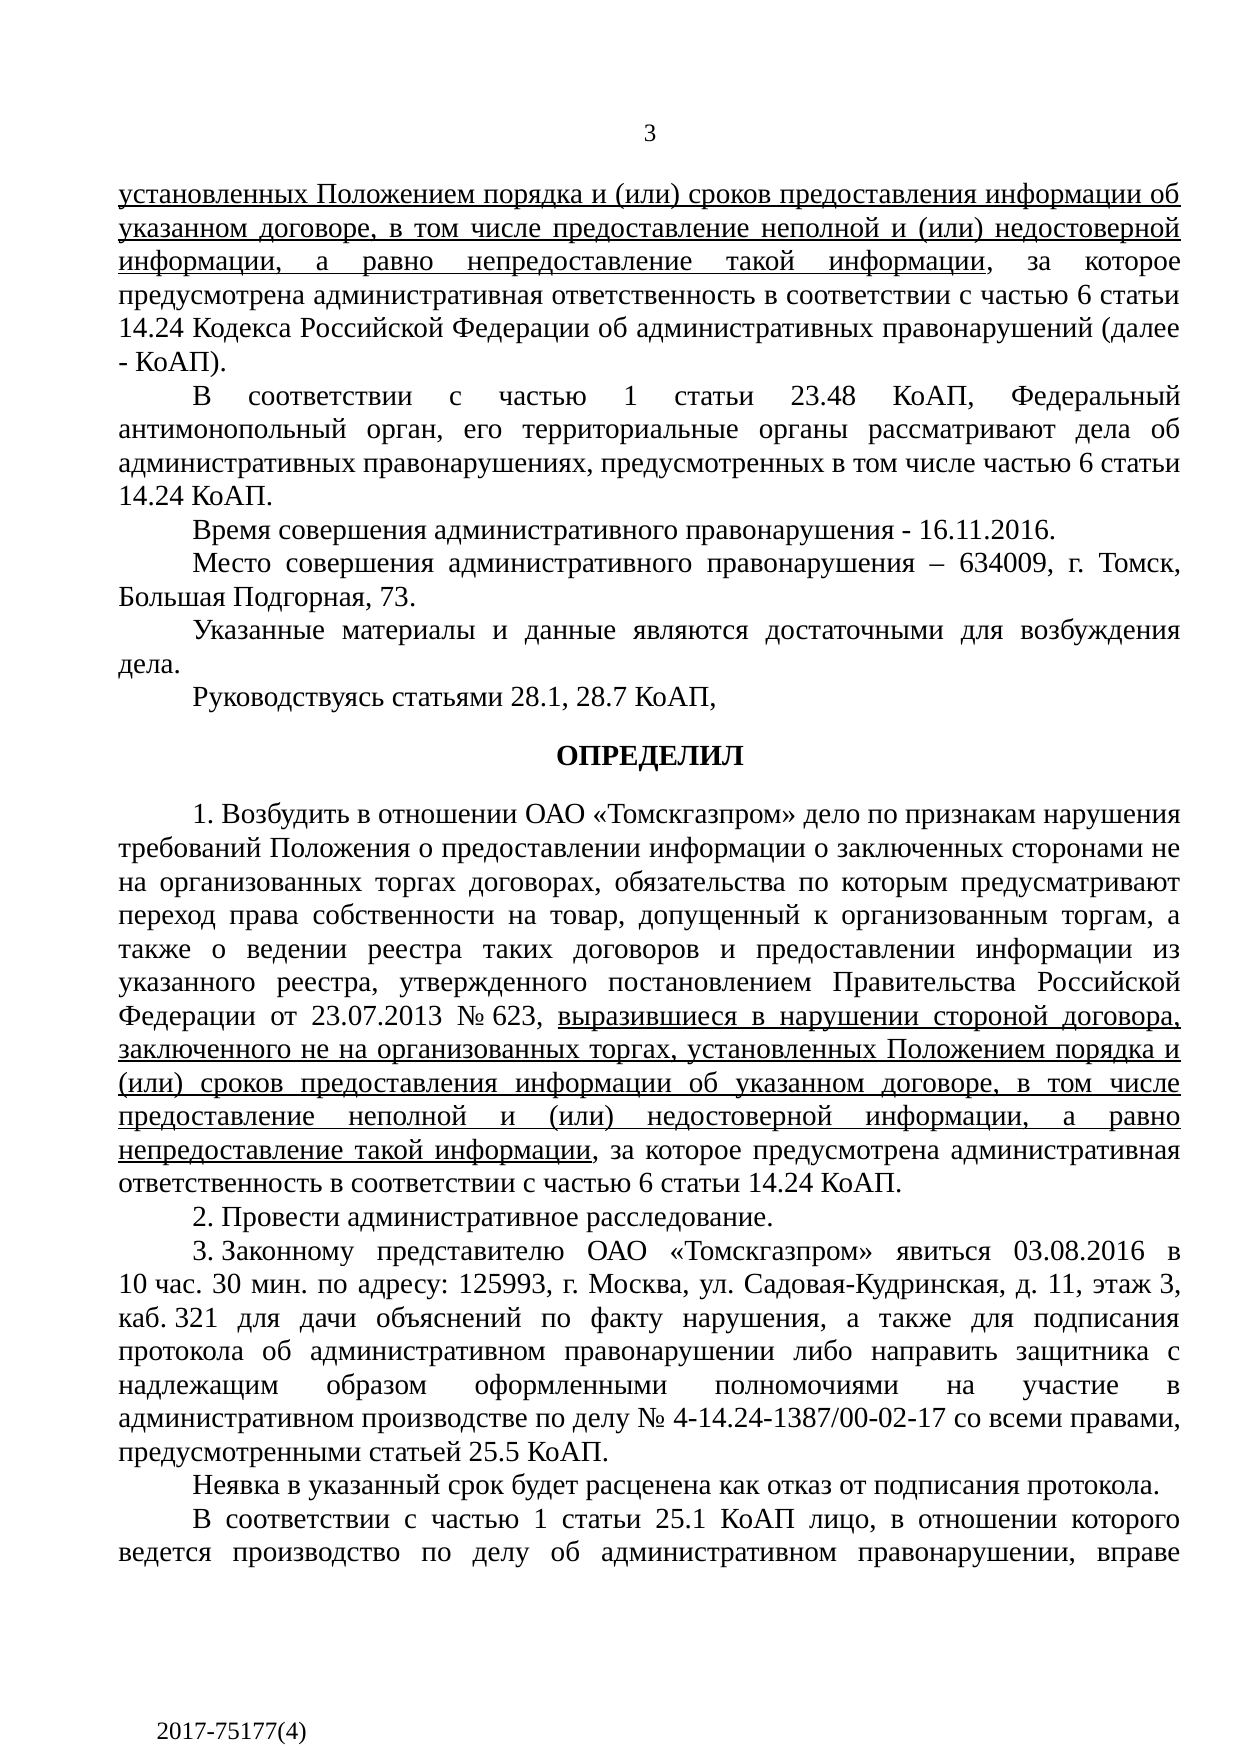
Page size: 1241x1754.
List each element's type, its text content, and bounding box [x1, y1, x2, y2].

text Время совершения административного правонарушения - 16.11.2016. [118, 512, 1181, 545]
text Указанные материалы и данные являются достаточными для возбуждения дела. [118, 612, 1181, 679]
text непредоставление такой информации, за которое предусмотрена административная ответственность в соответствии с частью 6 статьи 14.24 КоАП. [118, 1129, 1181, 1199]
text 3. Законному представителю ОАО «Томскгазпром» явиться 03.08.2016 в 10 час. 30 мин. по адресу: 125993, г. Москва, ул. Садовая-Кудринская, д. 11, этаж 3, каб. 321 для дачи объяснений по факту нарушения, а также для подписания протокола об административном правонарушении либо направить защитника с надлежащим образом оформленными полномочиями на участие в административном производстве по делу № 4-14.24-1387/00-02-17 со всеми правами, предусмотренными статьей 25.5 КоАП. [118, 1233, 1181, 1467]
text информации, а равно непредоставление такой информации, за которое предусмотрена административная ответственность в соответствии с частью 6 статьи 14.24 Кодекса Российской Федерации об административных правонарушений (далее - КоАП). [118, 241, 1181, 378]
text В соответствии с частью 1 статьи 25.1 КоАП лицо, в отношении которого ведется производство по делу об административном правонарушении, вправе [118, 1501, 1181, 1568]
text 2. Провести административное расследование. [118, 1199, 1181, 1233]
text указанном договоре, в том числе предоставление неполной и (или) недостоверной [118, 207, 1181, 239]
text предоставление неполной и (или) недостоверной информации, а равно [118, 1096, 1181, 1128]
text В соответствии с частью 1 статьи 23.48 КоАП, Федеральный антимонопольный орган, его территориальные органы рассматривают дела об административных правонарушениях, предусмотренных в том числе частью 6 статьи 14.24 КоАП. [118, 378, 1181, 512]
text Неявка в указанный срок будет расценена как отказ от подписания протокола. [118, 1467, 1181, 1501]
text 1. Возбудить в отношении ОАО «Томскгазпром» дело по признакам нарушения требований Положения о предоставлении информации о заключенных сторонами не на организованных торгах договорах, обязательства по которым предусматривают переход права собственности на товар, допущенный к организованным торгам, а также о ведении реестра таких договоров и предоставлении информации из указанного реестра, утвержденного постановлением Правительства Российской Федерации от 23.07.2013 № 623, выразившиеся в нарушении стороной договора, заключенного не на организованных торгах, установленных Положением порядка и [118, 797, 1181, 1060]
text (или) сроков предоставления информации об указанном договоре, в том числе [118, 1062, 1181, 1094]
text установленных Положением порядка и (или) сроков предоставления информации об [118, 176, 1181, 205]
text ОПРЕДЕЛИЛ [118, 738, 1181, 772]
text Руководствуясь статьями 28.1, 28.7 КоАП, [118, 679, 1181, 713]
text Место совершения административного правонарушения – 634009, г. Томск, Большая Подгорная, 73. [118, 545, 1181, 612]
